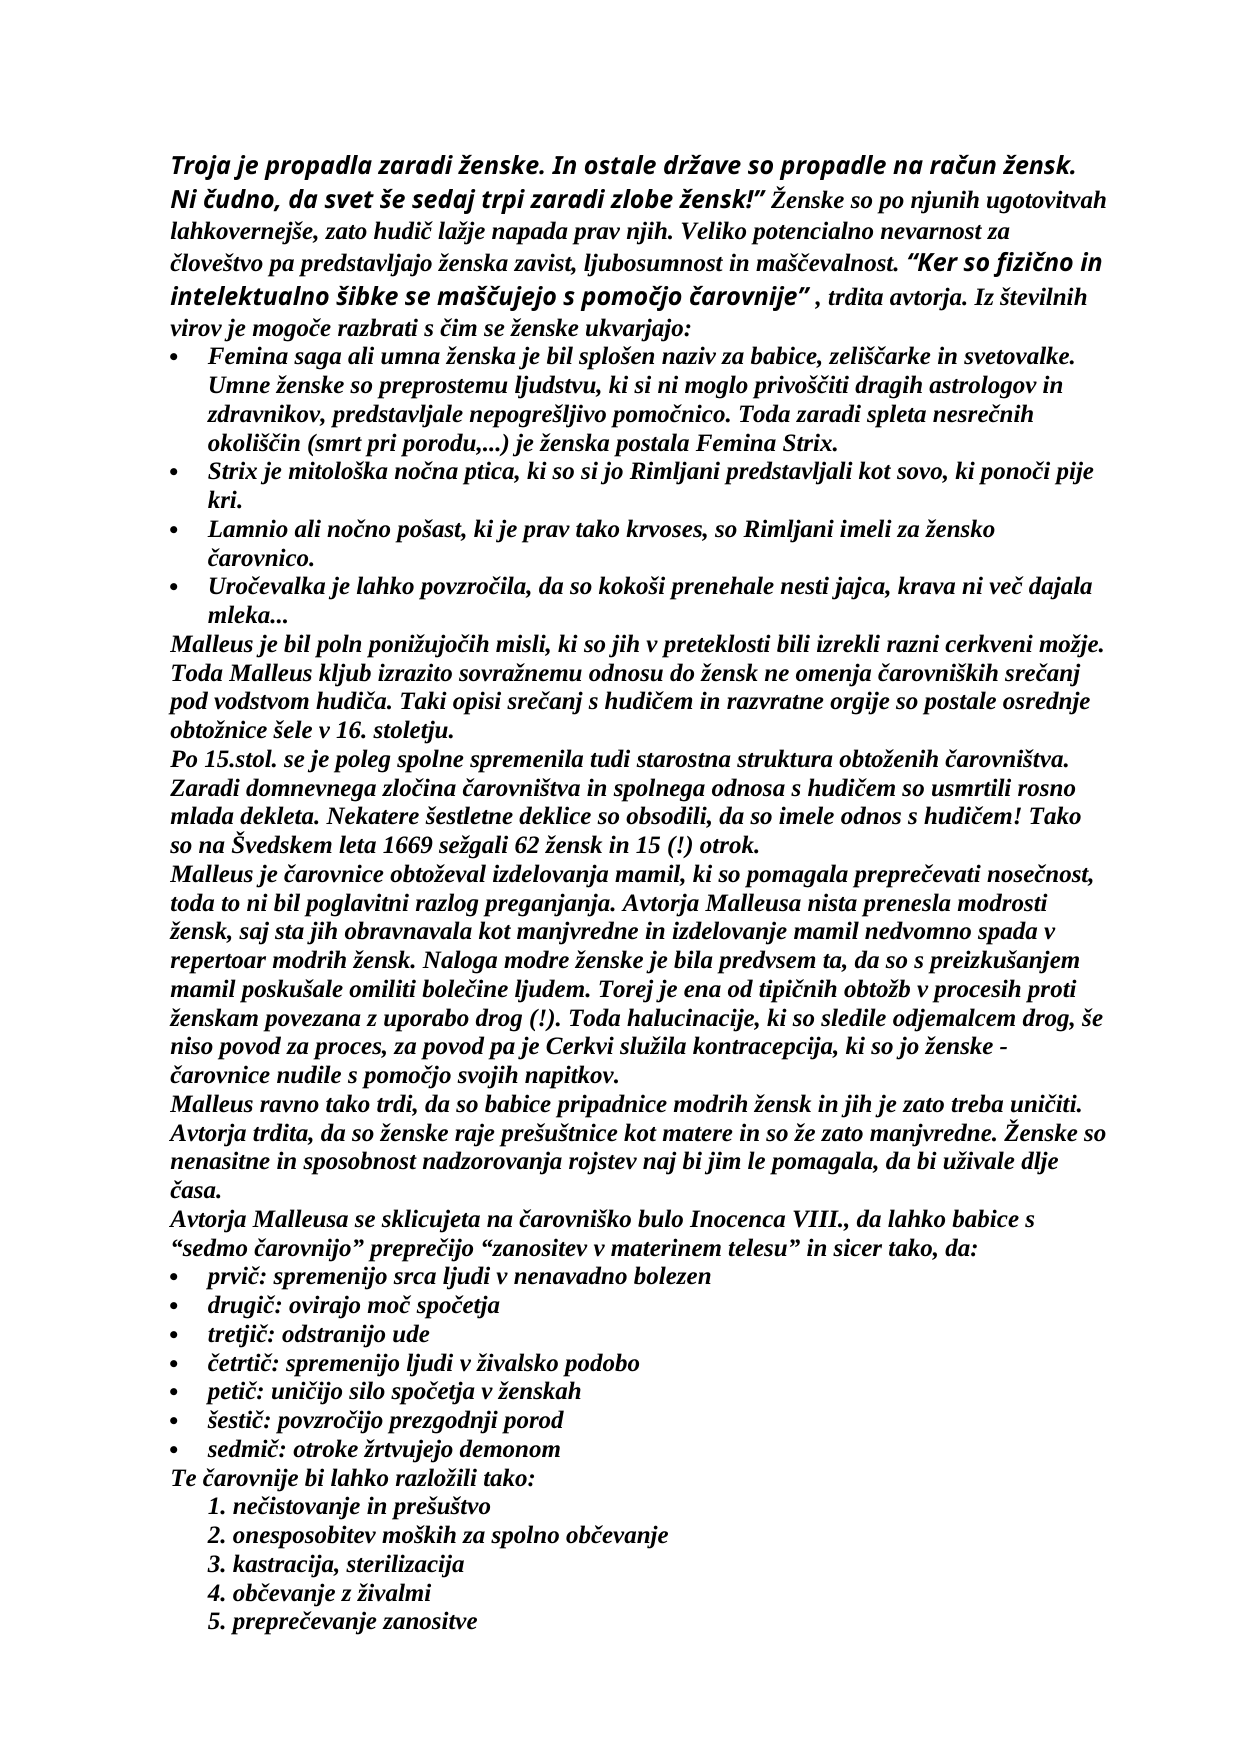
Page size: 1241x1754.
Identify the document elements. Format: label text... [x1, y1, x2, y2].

list Uročevalka je lahko povzročila, da so kokoši prenehale nesti jajca, krava ni več dajala mleka... [170, 571, 1108, 629]
text Troja je propadla zaradi ženske. In ostale države so propadle na račun žensk. Ni čudno, da svet še sedaj trpi zaradi zlobe žensk!” Ženske so po njunih ugotovitvah lahkovernejše, zato hudič lažje napada prav njih. Veliko potencialno nevarnost za človeštvo pa predstavljajo ženska zavist, ljubosumnost in maščevalnost. “Ker so fizično in intelektualno šibke se maščujejo s pomočjo čarovnije” , trdita avtorja. Iz številnih virov je mogoče razbrati s čim se ženske ukvarjajo: [170, 148, 1108, 341]
text 3. kastracija, sterilizacija [208, 1549, 1108, 1578]
list Femina saga ali umna ženska je bil splošen naziv za babice, zeliščarke in svetovalke. Umne ženske so preprostemu ljudstvu, ki si ni moglo privoščiti dragih astrologov in zdravnikov, predstavljale nepogrešljivo pomočnico. Toda zaradi spleta nesrečnih okoliščin (smrt pri porodu,...) je ženska postala Femina Strix. [170, 341, 1108, 456]
list Strix je mitološka nočna ptica, ki so si jo Rimljani predstavljali kot sovo, ki ponoči pije kri. [170, 456, 1108, 514]
list šestič: povzročijo prezgodnji porod [170, 1405, 1108, 1434]
text Po 15.stol. se je poleg spolne spremenila tudi starostna struktura obtoženih čarovništva. Zaradi domnevnega zločina čarovništva in spolnega odnosa s hudičem so usmrtili rosno mlada dekleta. Nekatere šestletne deklice so obsodili, da so imele odnos s hudičem! Tako so na Švedskem leta 1669 sežgali 62 žensk in 15 (!) otrok. [170, 744, 1108, 859]
list prvič: spremenijo srca ljudi v nenavadno bolezen [170, 1261, 1108, 1290]
list četrtič: spremenijo ljudi v živalsko podobo [170, 1348, 1108, 1376]
text Te čarovnije bi lahko razložili tako: [170, 1463, 1108, 1491]
text Malleus je čarovnice obtoževal izdelovanja mamil, ki so pomagala preprečevati nosečnost, toda to ni bil poglavitni razlog preganjanja. Avtorja Malleusa nista prenesla modrosti žensk, saj sta jih obravnavala kot manjvredne in izdelovanje mamil nedvomno spada v repertoar modrih žensk. Naloga modre ženske je bila predvsem ta, da so s preizkušanjem mamil poskušale omiliti bolečine ljudem. Torej je ena od tipičnih obtožb v procesih proti ženskam povezana z uporabo drog (!). Toda halucinacije, ki so sledile odjemalcem drog, še niso povod za proces, za povod pa je Cerkvi služila kontracepcija, ki so jo ženske - čarovnice nudile s pomočjo svojih napitkov. [170, 859, 1108, 1089]
text 1. nečistovanje in prešuštvo [208, 1491, 1108, 1520]
text Malleus je bil poln ponižujočih misli, ki so jih v preteklosti bili izrekli razni cerkveni možje. Toda Malleus kljub izrazito sovražnemu odnosu do žensk ne omenja čarovniških srečanj pod vodstvom hudiča. Taki opisi srečanj s hudičem in razvratne orgije so postale osrednje obtožnice šele v 16. stoletju. [170, 629, 1108, 744]
list drugič: ovirajo moč spočetja [170, 1290, 1108, 1319]
text Malleus ravno tako trdi, da so babice pripadnice modrih žensk in jih je zato treba uničiti. Avtorja trdita, da so ženske raje prešuštnice kot matere in so že zato manjvredne. Ženske so nenasitne in sposobnost nadzorovanja rojstev naj bi jim le pomagala, da bi uživale dlje časa. [170, 1089, 1108, 1204]
list Lamnio ali nočno pošast, ki je prav tako krvoses, so Rimljani imeli za žensko čarovnico. [170, 514, 1108, 571]
text 5. preprečevanje zanositve [208, 1606, 1108, 1635]
text 2. onesposobitev moških za spolno občevanje [208, 1520, 1108, 1549]
text 4. občevanje z živalmi [208, 1578, 1108, 1606]
text Avtorja Malleusa se sklicujeta na čarovniško bulo Inocenca VIII., da lahko babice s “sedmo čarovnijo” preprečijo “zanositev v materinem telesu” in sicer tako, da: [170, 1204, 1108, 1261]
list petič: uničijo silo spočetja v ženskah [170, 1376, 1108, 1405]
list tretjič: odstranijo ude [170, 1319, 1108, 1348]
list sedmič: otroke žrtvujejo demonom [170, 1434, 1108, 1463]
